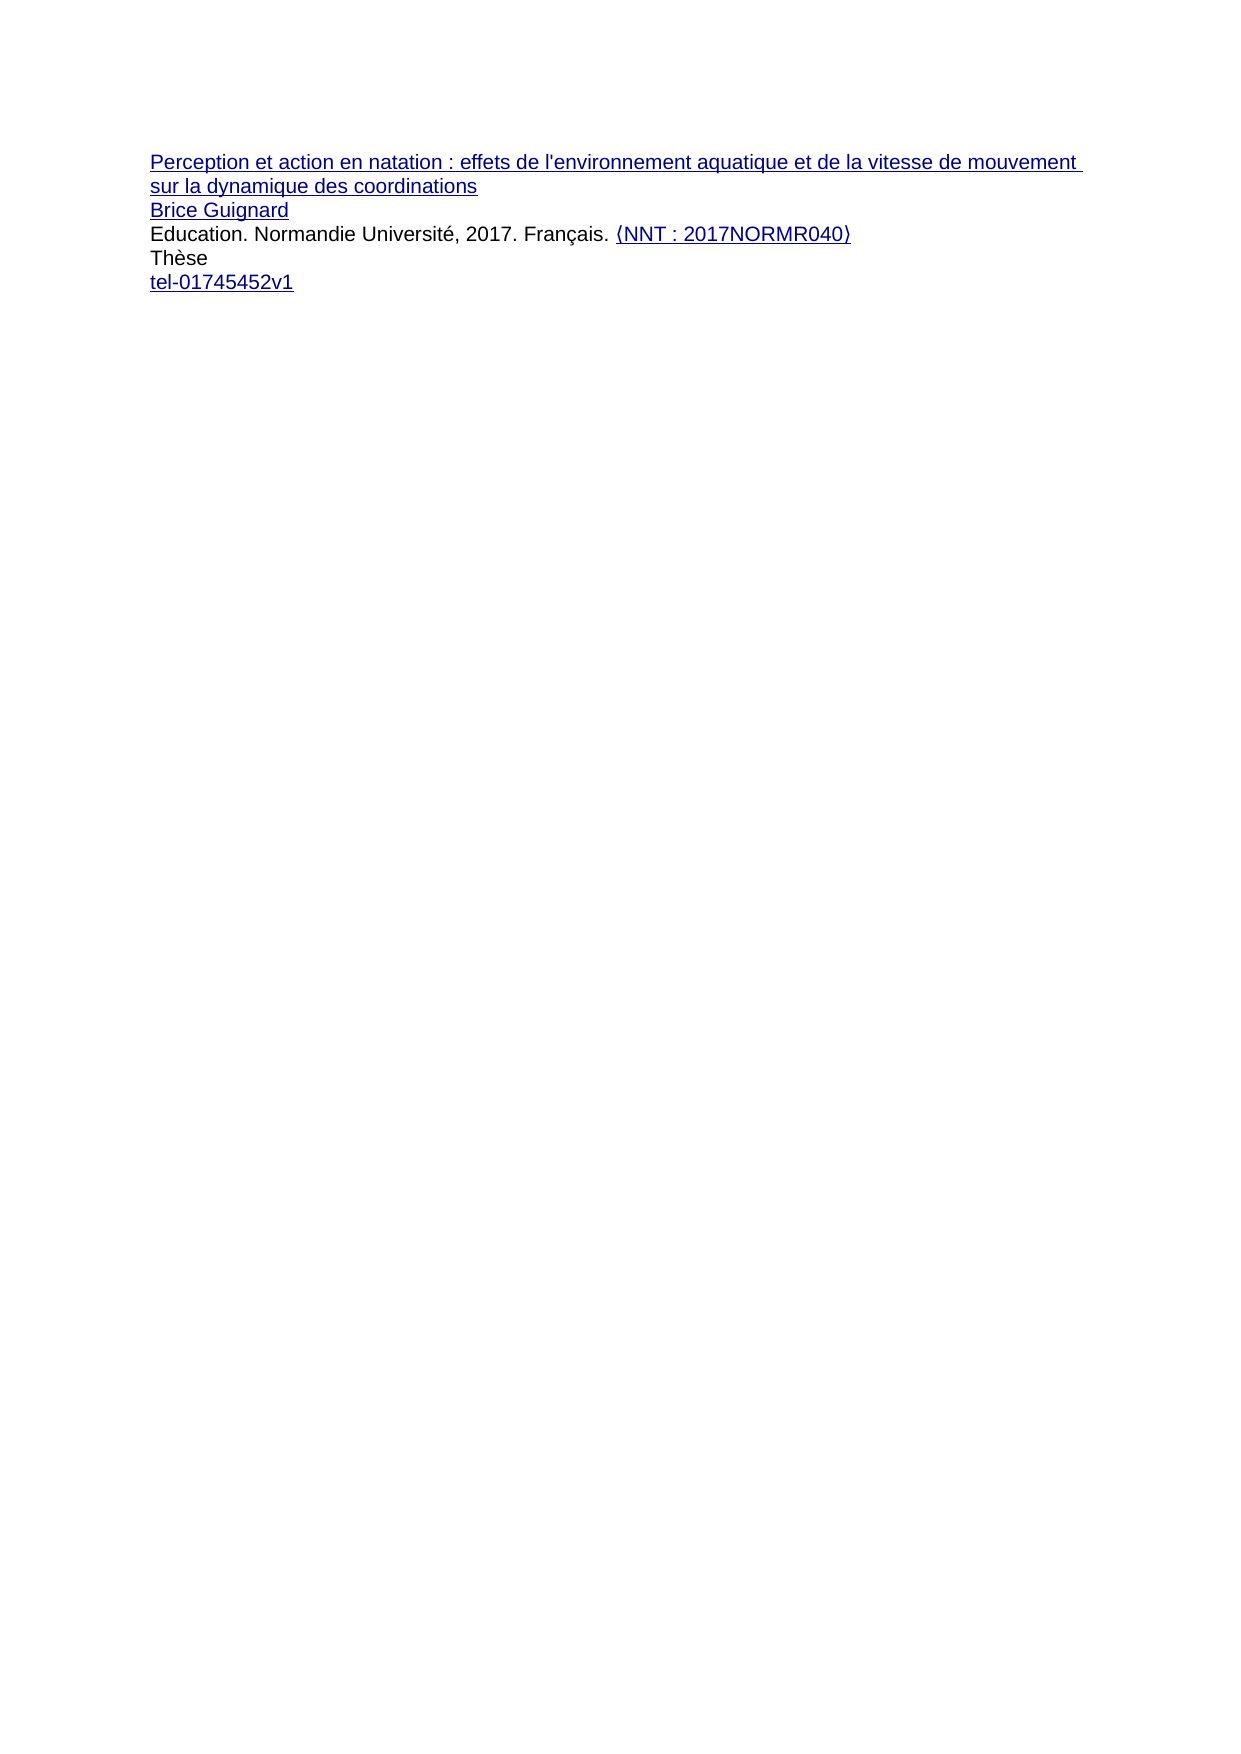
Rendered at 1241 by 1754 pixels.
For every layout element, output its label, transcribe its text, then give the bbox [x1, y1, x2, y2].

table_header Perception et action en natation : effets de l'environnement aquatique et de la vitesse de mouvement sur la dynamique des coordinations Brice Guignard Education. Normandie Université, 2017. Français. ⟨NNT : 2017NORMR040⟩ Thèse tel-01745452v1 [150, 150, 1090, 294]
